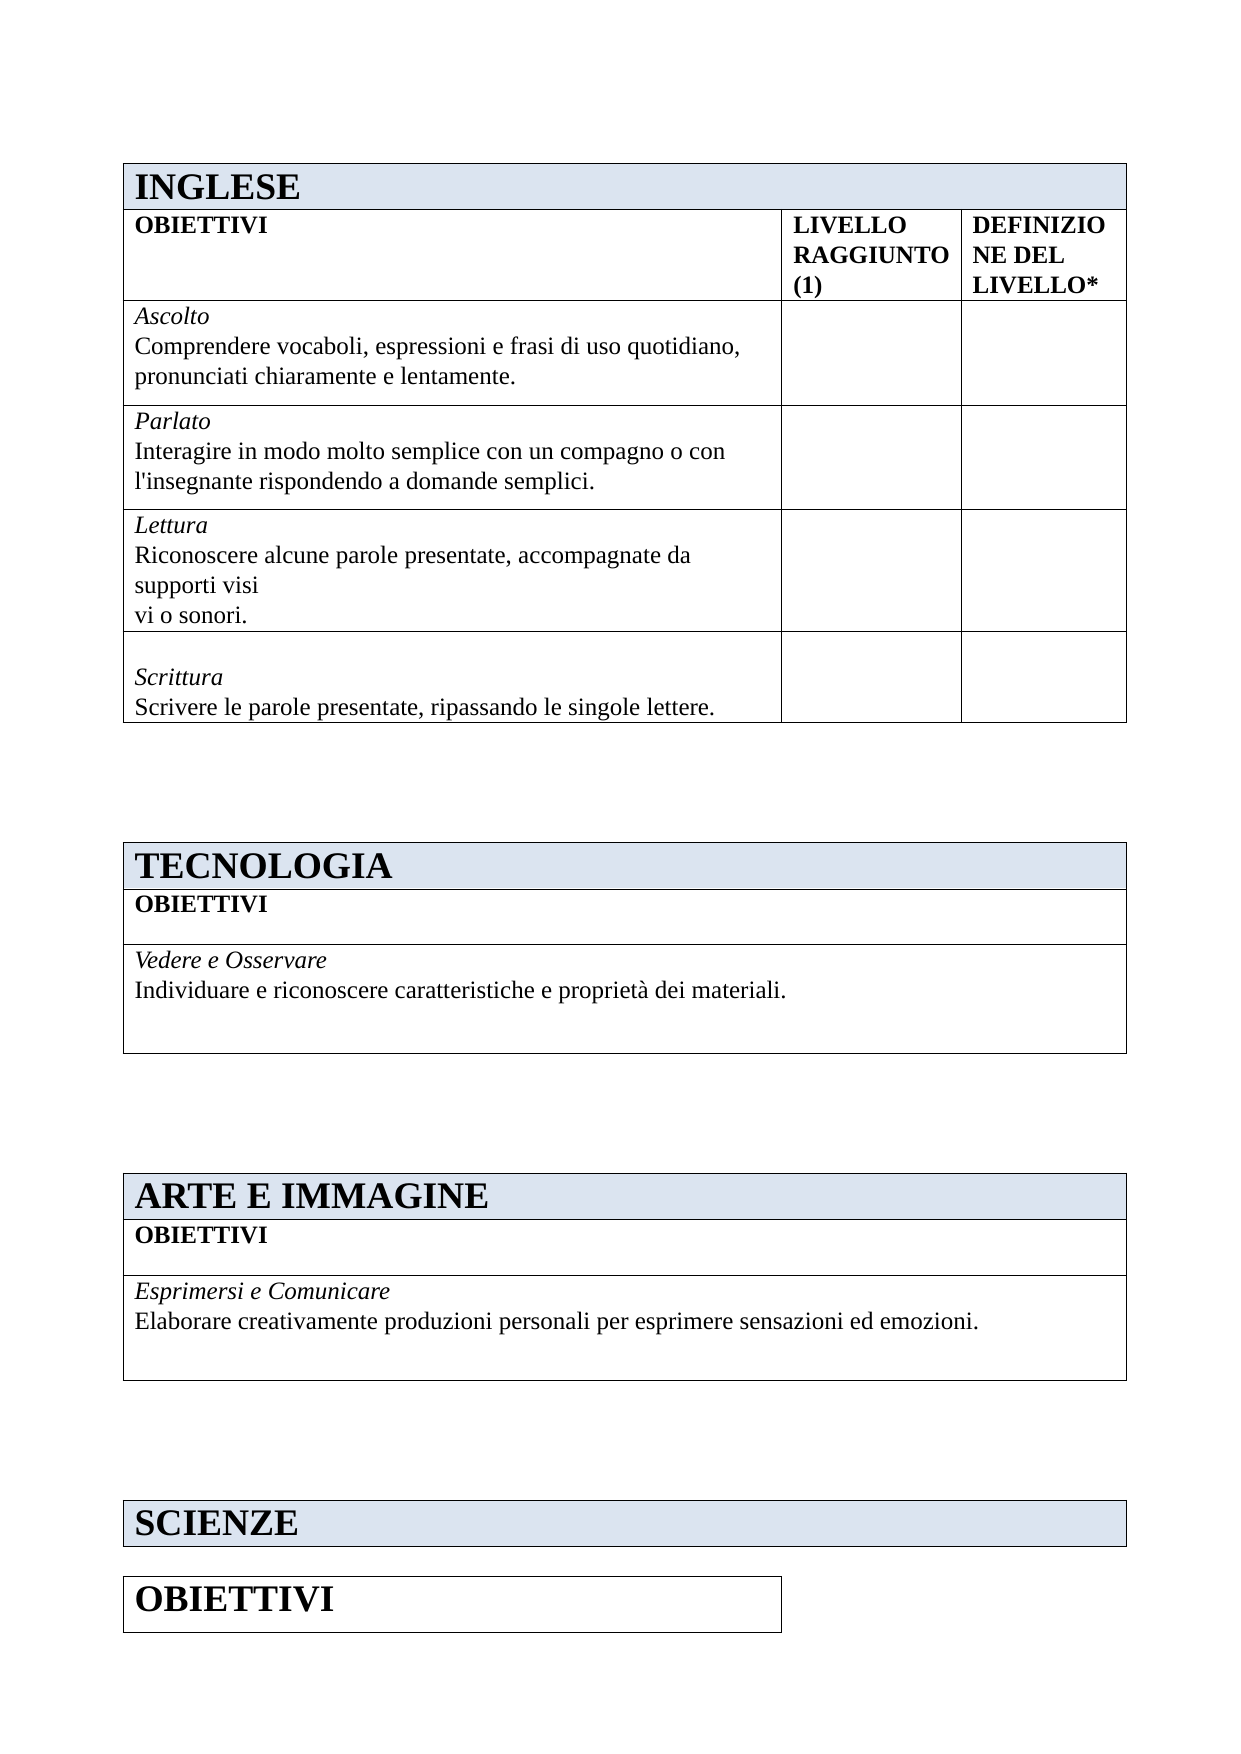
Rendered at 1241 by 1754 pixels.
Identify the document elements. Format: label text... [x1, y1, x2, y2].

table_cell [962, 406, 1126, 509]
table_cell [962, 632, 1126, 722]
table_header SCIENZE [124, 1501, 1126, 1546]
table_cell Ascolto Comprendere vocaboli, espressioni e frasi di uso quotidiano, pronunciati chiaramente e lentamente. [124, 301, 781, 405]
table_cell LIVELLO RAGGIUNTO(1) [782, 210, 961, 300]
table_cell Esprimersi e Comunicare Elaborare creativamente produzioni personali per esprimere sensazioni ed emozioni. [124, 1276, 1126, 1379]
table_cell [962, 510, 1126, 631]
table_cell OBIETTIVI [124, 1220, 1126, 1275]
table_cell Vedere e Osservare Individuare e riconoscere caratteristiche e proprietà dei materiali. [124, 945, 1126, 1052]
table_header OBIETTIVI [124, 1577, 781, 1632]
table_cell [782, 301, 961, 405]
table_cell [782, 632, 961, 722]
table_header ARTE E IMMAGINE [124, 1174, 1126, 1219]
table_cell OBIETTIVI [124, 210, 781, 300]
table_header TECNOLOGIA [124, 843, 1126, 888]
table_cell Parlato Interagire in modo molto semplice con un compagno o con l'insegnante rispondendo a domande semplici. [124, 406, 781, 509]
table_cell [782, 510, 961, 631]
table_header INGLESE [124, 164, 1126, 209]
table_cell [782, 406, 961, 509]
table_cell OBIETTIVI [124, 890, 1126, 944]
table_cell DEFINIZIONE DEL LIVELLO* [962, 210, 1126, 300]
table_cell [962, 301, 1126, 405]
table_cell Lettura Riconoscere alcune parole presentate, accompagnate da supporti visi vi o sonori. [124, 510, 781, 631]
table_cell Scrittura Scrivere le parole presentate, ripassando le singole lettere. [124, 632, 781, 722]
